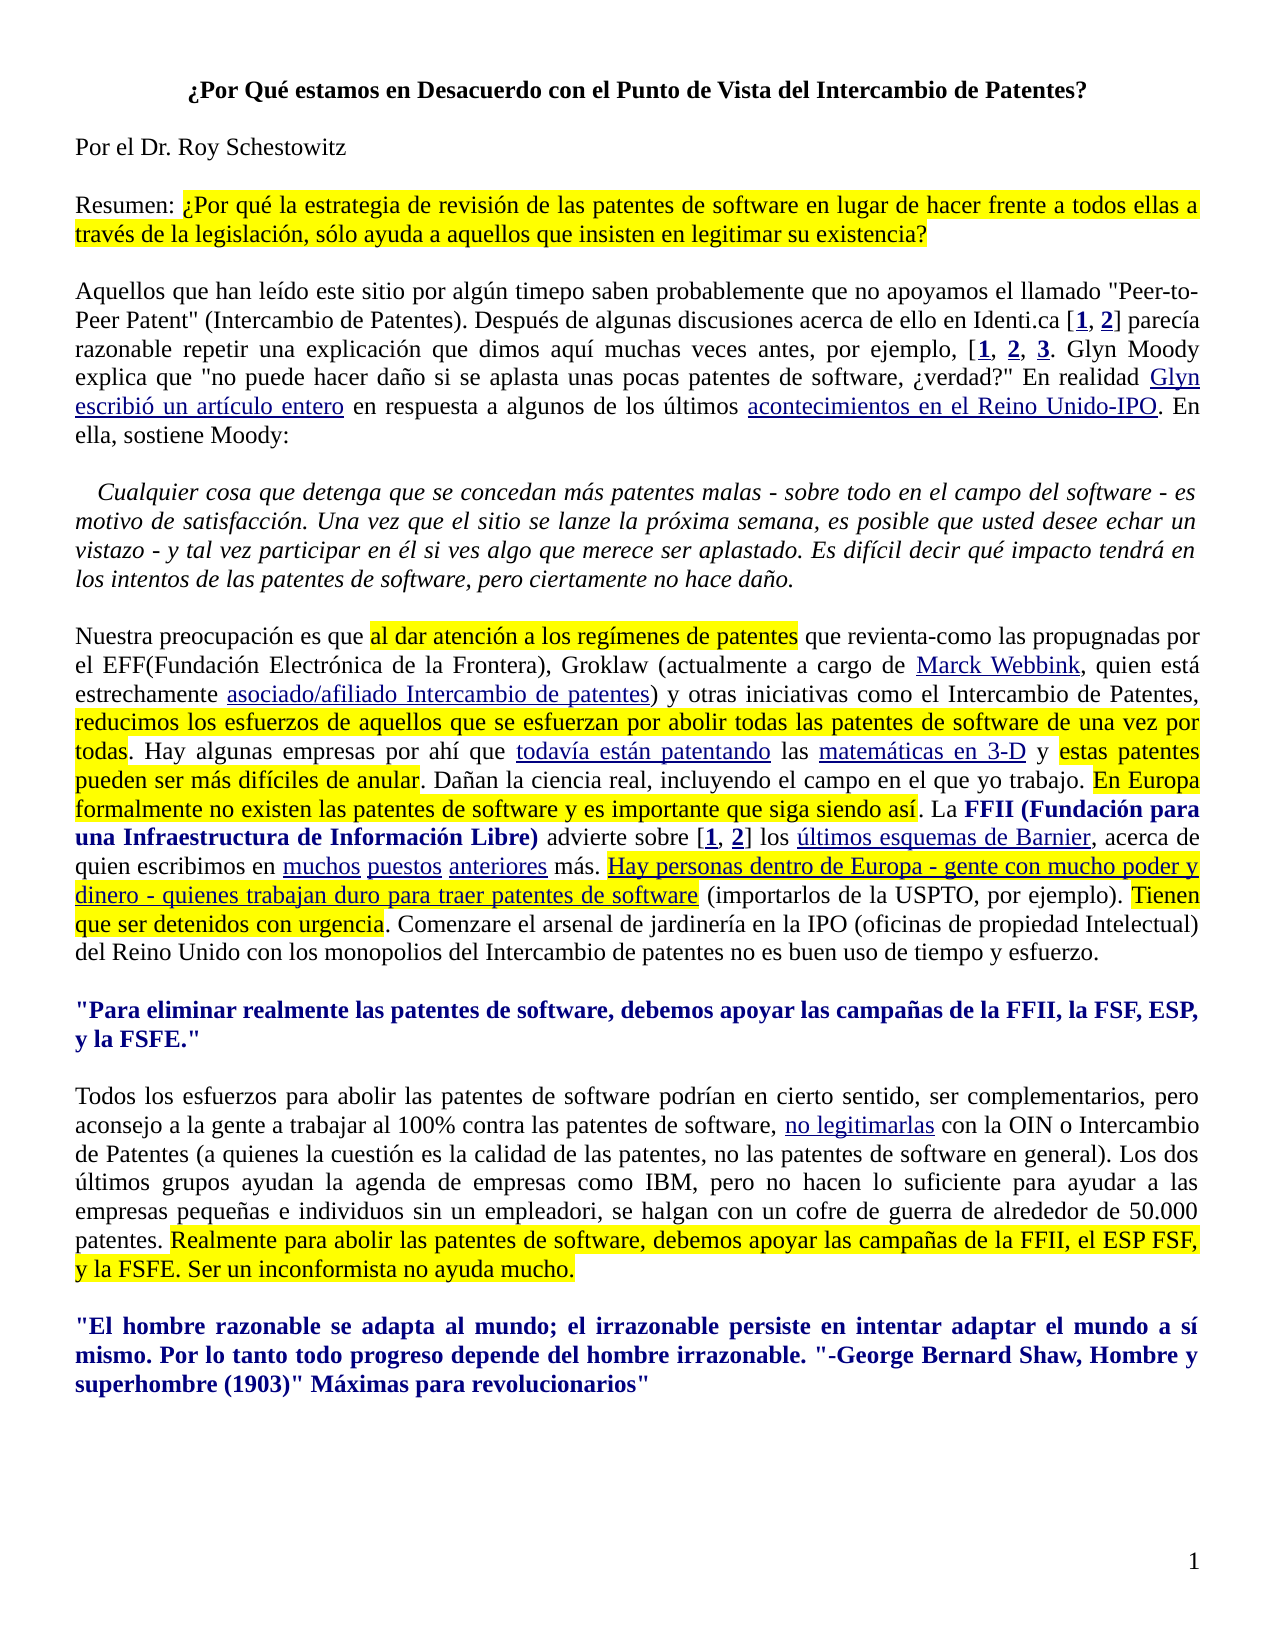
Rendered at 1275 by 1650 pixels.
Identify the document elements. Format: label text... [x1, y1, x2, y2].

text "El hombre razonable se adapta al mundo; el irrazonable persiste en intentar adaptar el mundo a sí mismo. Por lo tanto todo progreso depende del hombre irrazonable. "-George Bernard Shaw, Hombre y superhombre (1903)" Máximas para revolucionarios" [75, 1311, 1200, 1397]
text Cualquier cosa que detenga que se concedan más patentes malas - sobre todo en el campo del software - es motivo de satisfacción. Una vez que el sitio se lanze la próxima semana, es posible que usted desee echar un vistazo - y tal vez participar en él si ves algo que merece ser aplastado. Es difícil decir qué impacto tendrá en los intentos de las patentes de software, pero ciertamente no hace daño. [75, 477, 1200, 592]
text "Para eliminar realmente las patentes de software, debemos apoyar las campañas de la FFII, la FSF, ESP, y la FSFE." [75, 995, 1200, 1052]
text Todos los esfuerzos para abolir las patentes de software podrían en cierto sentido, ser complementarios, pero aconsejo a la gente a trabajar al 100% contra las patentes de software, no legitimarlas con la OIN o Intercambio de Patentes (a quienes la cuestión es la calidad de las patentes, no las patentes de software en general). Los dos últimos grupos ayudan la agenda de empresas como IBM, pero no hacen lo suficiente para ayudar a las empresas pequeñas e individuos sin un empleadori, se halgan con un cofre de guerra de alrededor de 50.000 patentes. Realmente para abolir las patentes de software, debemos apoyar las campañas de la FFII, el ESP FSF, y la FSFE. Ser un inconformista no ayuda mucho. [75, 1081, 1200, 1282]
text Nuestra preocupación es que al dar atención a los regímenes de patentes que revienta-como las propugnadas por el EFF(Fundación Electrónica de la Frontera), Groklaw (actualmente a cargo de Marck Webbink, quien está estrechamente asociado/afiliado Intercambio de patentes) y otras iniciativas como el Intercambio de Patentes, reducimos los esfuerzos de aquellos que se esfuerzan por abolir todas las patentes de software de una vez por todas. Hay algunas empresas por ahí que todavía están patentando las matemáticas en 3-D y estas patentes pueden ser más difíciles de anular. Dañan la ciencia real, incluyendo el campo en el que yo trabajo. En Europa formalmente no existen las patentes de software y es importante que siga siendo así. La FFII (Fundación para una Infraestructura de Información Libre) advierte sobre [1, 2] los últimos esquemas de Barnier, acerca de quien escribimos en muchos puestos anteriores más. Hay personas dentro de Europa - gente con mucho poder y dinero - quienes trabajan duro para traer patentes de software (importarlos de la USPTO, por ejemplo). Tienen que ser detenidos con urgencia. Comenzare el arsenal de jardinería en la IPO (oficinas de propiedad Intelectual) del Reino Unido con los monopolios del Intercambio de patentes no es buen uso de tiempo y esfuerzo. [75, 621, 1200, 966]
text ¿Por Qué estamos en Desacuerdo con el Punto de Vista del Intercambio de Patentes? [75, 75, 1200, 104]
text Por el Dr. Roy Schestowitz [75, 132, 1200, 161]
text Aquellos que han leído este sitio por algún timepo saben probablemente que no apoyamos el llamado "Peer-to-Peer Patent" (Intercambio de Patentes). Después de algunas discusiones acerca de ello en Identi.ca [1, 2] parecía razonable repetir una explicación que dimos aquí muchas veces antes, por ejemplo, [1, 2, 3. Glyn Moody explica que "no puede hacer daño si se aplasta unas pocas patentes de software, ¿verdad?" En realidad Glyn escribió un artículo entero en respuesta a algunos de los últimos acontecimientos en el Reino Unido-IPO. En ella, sostiene Moody: [75, 276, 1200, 449]
text Resumen: ¿Por qué la estrategia de revisión de las patentes de software en lugar de hacer frente a todos ellas a través de la legislación, sólo ayuda a aquellos que insisten en legitimar su existencia? [75, 190, 1200, 247]
